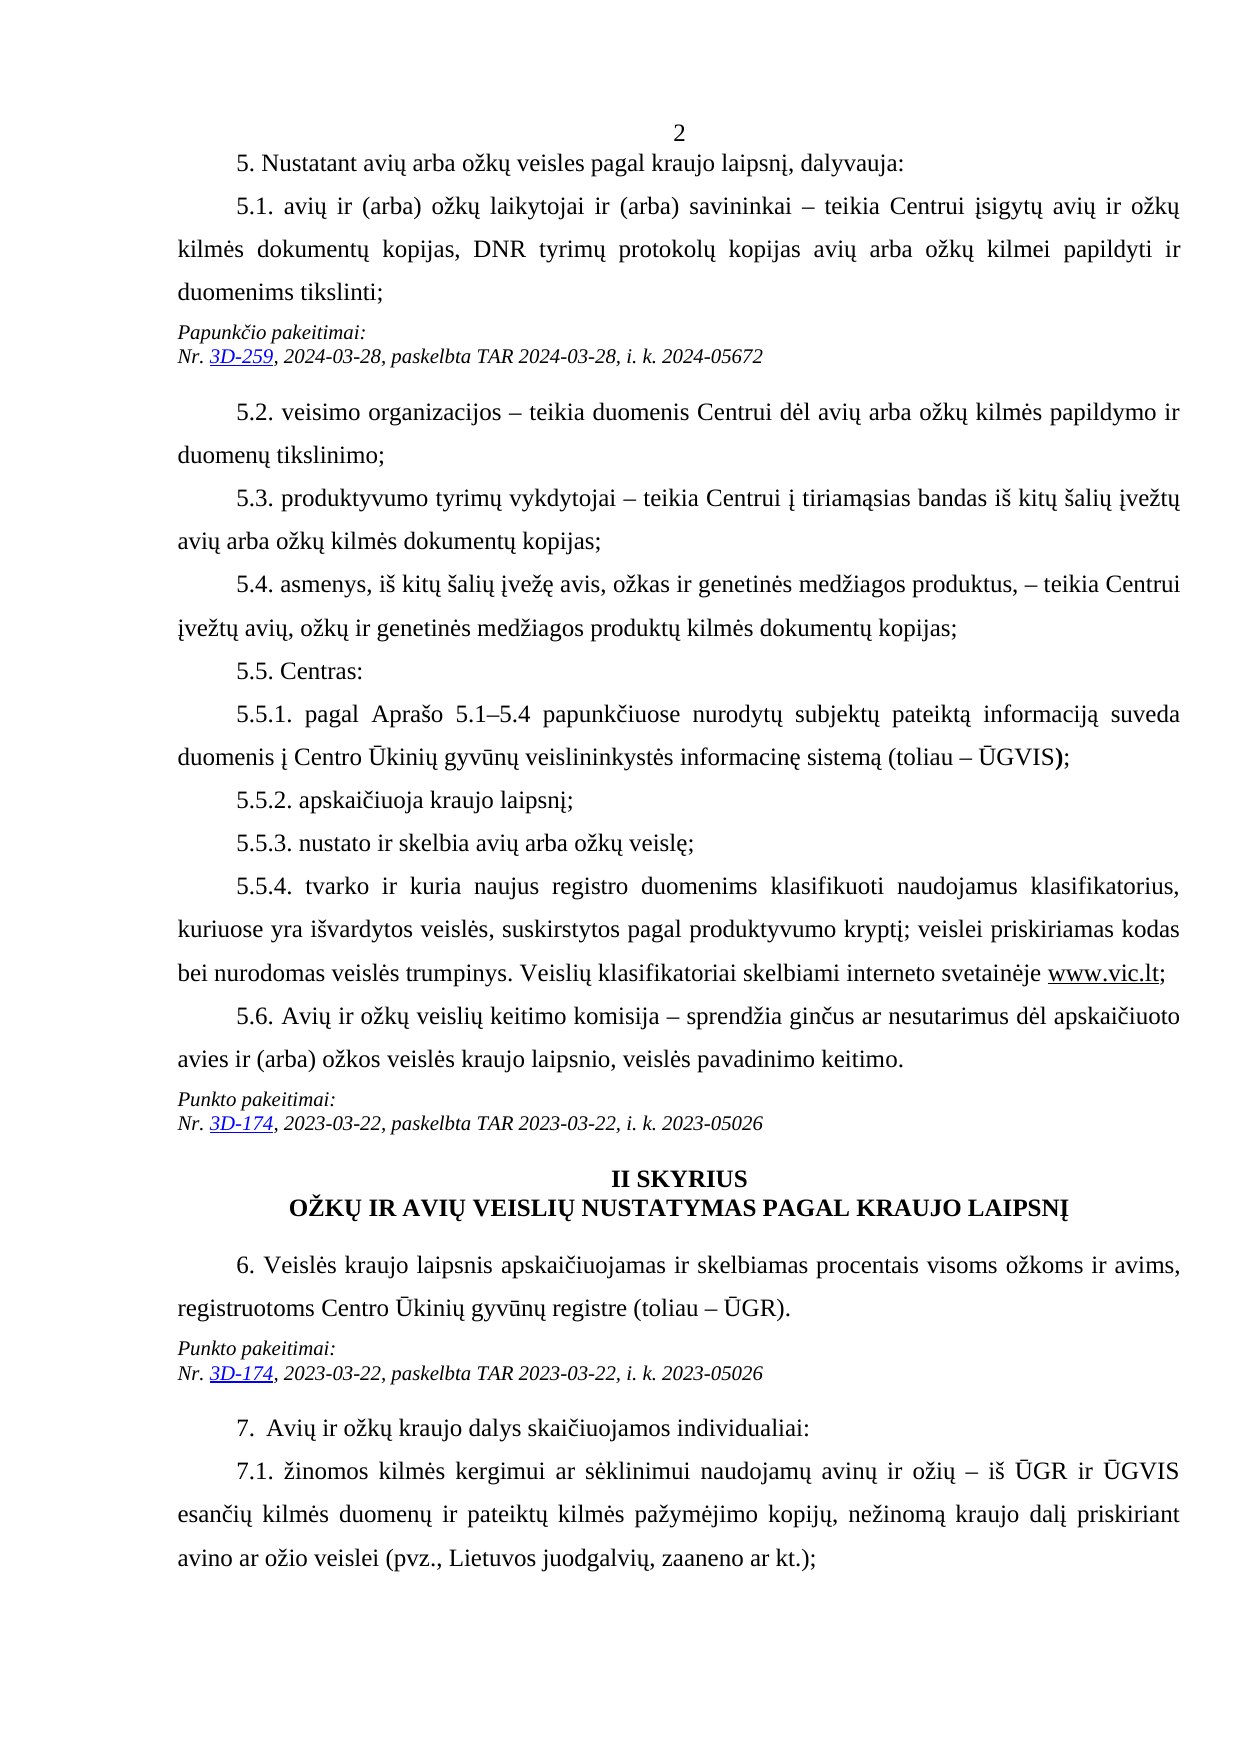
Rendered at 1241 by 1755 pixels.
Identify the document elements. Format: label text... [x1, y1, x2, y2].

text 5.5. Centras: [177, 656, 1181, 684]
text 5.4. asmenys, iš kitų šalių įvežę avis, ožkas ir genetinės medžiagos produktus, – teikia Centrui įvežtų avių, ožkų ir genetinės medžiagos produktų kilmės dokumentų kopijas; [177, 569, 1181, 641]
text 5.2. veisimo organizacijos – teikia duomenis Centrui dėl avių arba ožkų kilmės papildymo ir duomenų tikslinimo; [177, 397, 1181, 469]
text 6. Veislės kraujo laipsnis apskaičiuojamas ir skelbiamas procentais visoms ožkoms ir avims, registruotoms Centro Ūkinių gyvūnų registre (toliau – ŪGR). [177, 1250, 1181, 1322]
text 5.5.4. tvarko ir kuria naujus registro duomenims klasifikuoti naudojamus klasifikatorius, kuriuose yra išvardytos veislės, suskirstytos pagal produktyvumo kryptį; veislei priskiriamas kodas bei nurodomas veislės trumpinys. Veislių klasifikatoriai skelbiami interneto svetainėje www.vic.lt; [177, 871, 1181, 986]
text OŽKŲ IR AVIŲ VEISLIŲ NUSTATYMAS PAGAL KRAUJO LAIPSNĮ [177, 1193, 1181, 1221]
text Nr. 3D-174, 2023-03-22, paskelbta TAR 2023-03-22, i. k. 2023-05026 [177, 1111, 1181, 1135]
text II SKYRIUS [177, 1164, 1181, 1193]
text 7. Avių ir ožkų kraujo dalys skaičiuojamos individualiai: [177, 1413, 1181, 1442]
text Punkto pakeitimai: [177, 1336, 1181, 1360]
text 5.3. produktyvumo tyrimų vykdytojai – teikia Centrui į tiriamąsias bandas iš kitų šalių įvežtų avių arba ožkų kilmės dokumentų kopijas; [177, 483, 1181, 555]
text 5.6. Avių ir ožkų veislių keitimo komisija – sprendžia ginčus ar nesutarimus dėl apskaičiuoto avies ir (arba) ožkos veislės kraujo laipsnio, veislės pavadinimo keitimo. [177, 1001, 1181, 1073]
text Punkto pakeitimai: [177, 1087, 1181, 1111]
text 5.1. avių ir (arba) ožkų laikytojai ir (arba) savininkai – teikia Centrui įsigytų avių ir ožkų kilmės dokumentų kopijas, DNR tyrimų protokolų kopijas avių arba ožkų kilmei papildyti ir duomenims tikslinti; [177, 191, 1181, 306]
text Nr. 3D-259, 2024-03-28, paskelbta TAR 2024-03-28, i. k. 2024-05672 [177, 344, 1181, 368]
text 7.1. žinomos kilmės kergimui ar sėklinimui naudojamų avinų ir ožių – iš ŪGR ir ŪGVIS esančių kilmės duomenų ir pateiktų kilmės pažymėjimo kopijų, nežinomą kraujo dalį priskiriant avino ar ožio veislei (pvz., Lietuvos juodgalvių, zaaneno ar kt.); [177, 1456, 1181, 1571]
text 5.5.2. apskaičiuoja kraujo laipsnį; [177, 785, 1181, 814]
text 5. Nustatant avių arba ožkų veisles pagal kraujo laipsnį, dalyvauja: [177, 148, 1181, 176]
text 5.5.3. nustato ir skelbia avių arba ožkų veislę; [177, 828, 1181, 857]
text Nr. 3D-174, 2023-03-22, paskelbta TAR 2023-03-22, i. k. 2023-05026 [177, 1360, 1181, 1384]
text Papunkčio pakeitimai: [177, 320, 1181, 344]
text 5.5.1. pagal Aprašo 5.1–5.4 papunkčiuose nurodytų subjektų pateiktą informaciją suveda duomenis į Centro Ūkinių gyvūnų veislininkystės informacinę sistemą (toliau – ŪGVIS); [177, 699, 1181, 771]
